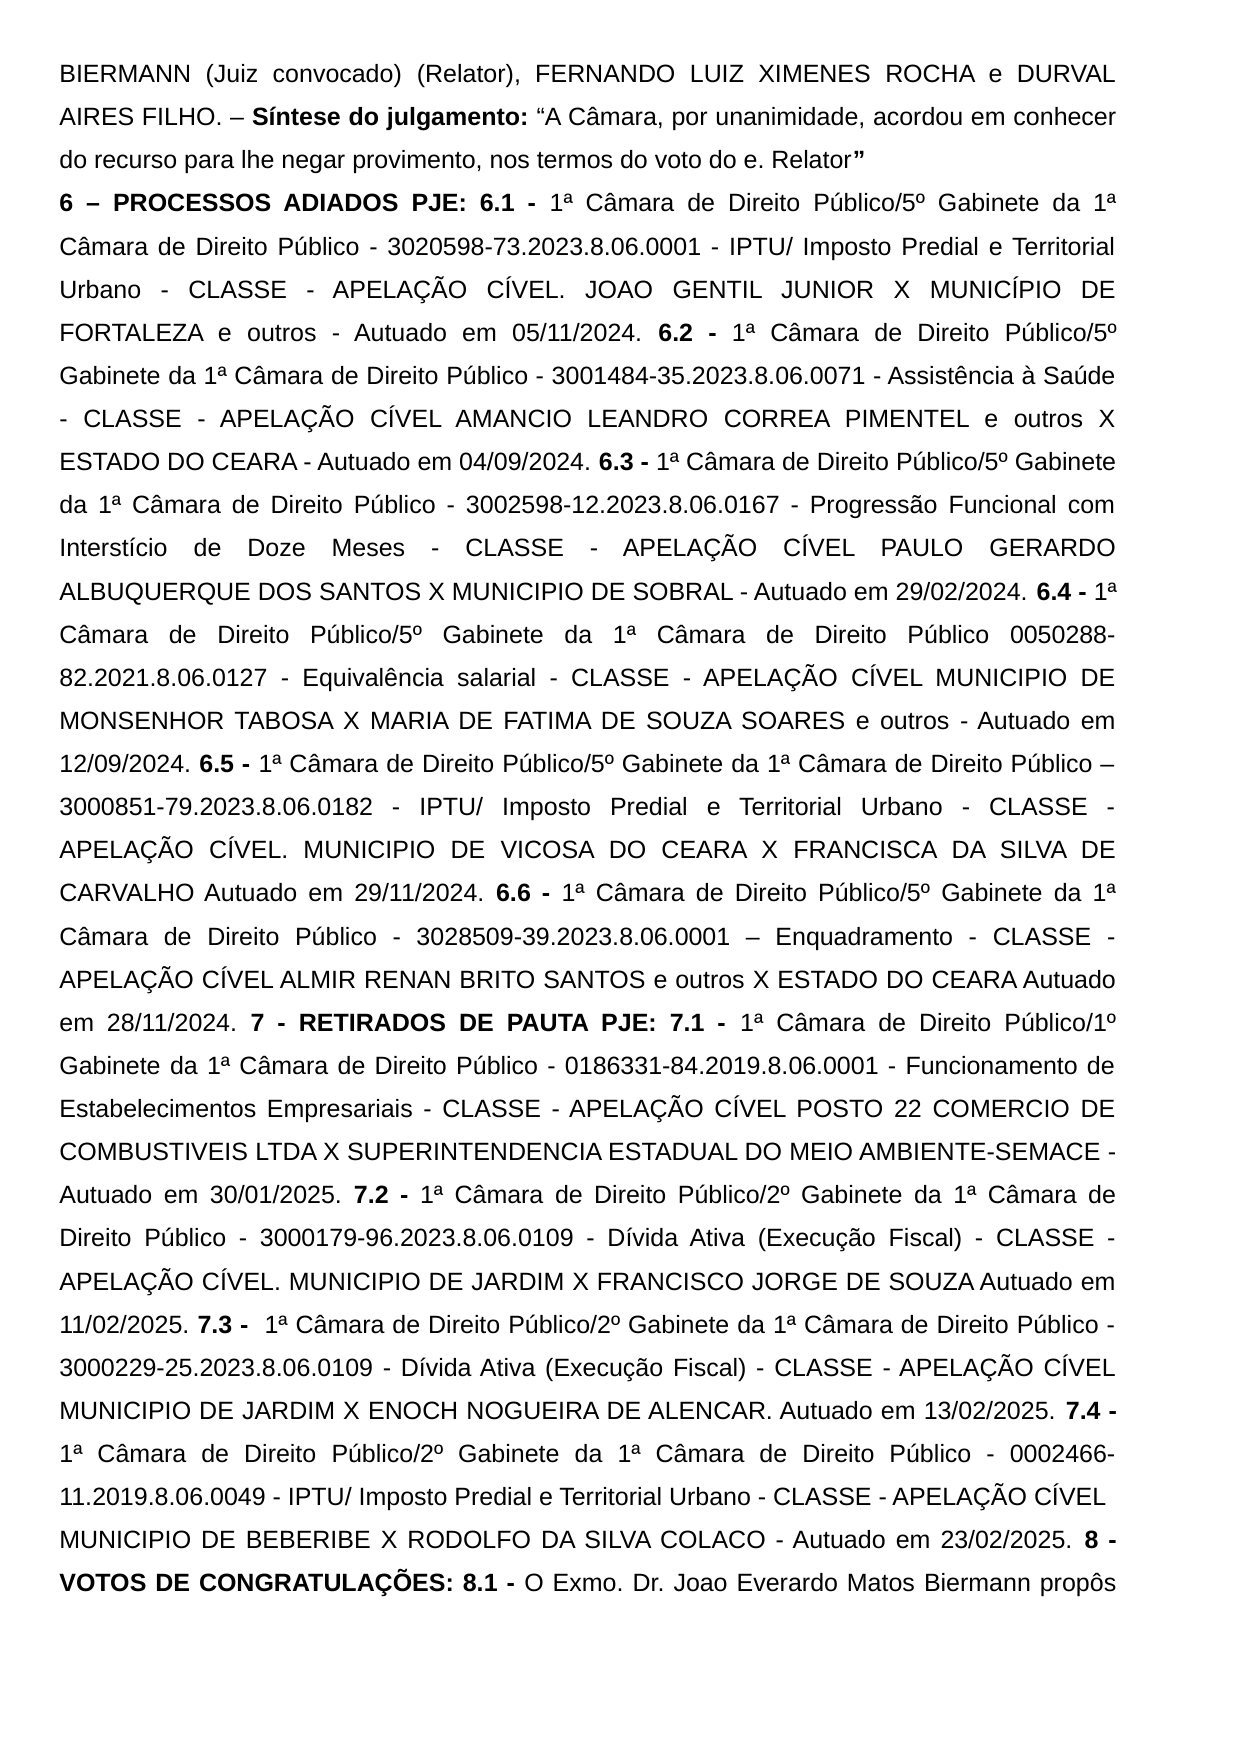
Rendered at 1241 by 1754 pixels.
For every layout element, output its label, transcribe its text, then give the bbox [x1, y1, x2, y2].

text BIERMANN (Juiz convocado) (Relator), FERNANDO LUIZ XIMENES ROCHA e DURVAL AIRES FILHO. – Síntese do julgamento: “A Câmara, por unanimidade, acordou em conhecer do recurso para lhe negar provimento, nos termos do voto do e. Relator” [59, 59, 1117, 174]
text MUNICIPIO DE BEBERIBE X RODOLFO DA SILVA COLACO - Autuado em 23/02/2025. 8 - VOTOS DE CONGRATULAÇÕES: 8.1 - O Exmo. Dr. Joao Everardo Matos Biermann propôs [59, 1525, 1117, 1597]
text 6 – PROCESSOS ADIADOS PJE: 6.1 - 1ª Câmara de Direito Público/5º Gabinete da 1ª Câmara de Direito Público - 3020598-73.2023.8.06.0001 - IPTU/ Imposto Predial e Territorial Urbano - CLASSE - APELAÇÃO CÍVEL. JOAO GENTIL JUNIOR X MUNICÍPIO DE FORTALEZA e outros - Autuado em 05/11/2024. 6.2 - 1ª Câmara de Direito Público/5º Gabinete da 1ª Câmara de Direito Público - 3001484-35.2023.8.06.0071 - Assistência à Saúde - CLASSE - APELAÇÃO CÍVEL AMANCIO LEANDRO CORREA PIMENTEL e outros X ESTADO DO CEARA - Autuado em 04/09/2024. 6.3 - 1ª Câmara de Direito Público/5º Gabinete da 1ª Câmara de Direito Público - 3002598-12.2023.8.06.0167 - Progressão Funcional com Interstício de Doze Meses - CLASSE - APELAÇÃO CÍVEL PAULO GERARDO ALBUQUERQUE DOS SANTOS X MUNICIPIO DE SOBRAL - Autuado em 29/02/2024. 6.4 - 1ª Câmara de Direito Público/5º Gabinete da 1ª Câmara de Direito Público 0050288-82.2021.8.06.0127 - Equivalência salarial - CLASSE - APELAÇÃO CÍVEL MUNICIPIO DE MONSENHOR TABOSA X MARIA DE FATIMA DE SOUZA SOARES e outros - Autuado em 12/09/2024. 6.5 - 1ª Câmara de Direito Público/5º Gabinete da 1ª Câmara de Direito Público – 3000851-79.2023.8.06.0182 - IPTU/ Imposto Predial e Territorial Urbano - CLASSE - APELAÇÃO CÍVEL. MUNICIPIO DE VICOSA DO CEARA X FRANCISCA DA SILVA DE CARVALHO Autuado em 29/11/2024. 6.6 - 1ª Câmara de Direito Público/5º Gabinete da 1ª Câmara de Direito Público - 3028509-39.2023.8.06.0001 – Enquadramento - CLASSE - APELAÇÃO CÍVEL ALMIR RENAN BRITO SANTOS e outros X ESTADO DO CEARA Autuado em 28/11/2024. 7 - RETIRADOS DE PAUTA PJE: 7.1 - 1ª Câmara de Direito Público/1º Gabinete da 1ª Câmara de Direito Público - 0186331-84.2019.8.06.0001 - Funcionamento de Estabelecimentos Empresariais - CLASSE - APELAÇÃO CÍVEL POSTO 22 COMERCIO DE COMBUSTIVEIS LTDA X SUPERINTENDENCIA ESTADUAL DO MEIO AMBIENTE-SEMACE - Autuado em 30/01/2025. 7.2 - 1ª Câmara de Direito Público/2º Gabinete da 1ª Câmara de Direito Público - 3000179-96.2023.8.06.0109 - Dívida Ativa (Execução Fiscal) - CLASSE - APELAÇÃO CÍVEL. MUNICIPIO DE JARDIM X FRANCISCO JORGE DE SOUZA Autuado em 11/02/2025. 7.3 - 1ª Câmara de Direito Público/2º Gabinete da 1ª Câmara de Direito Público - 3000229-25.2023.8.06.0109 - Dívida Ativa (Execução Fiscal) - CLASSE - APELAÇÃO CÍVEL MUNICIPIO DE JARDIM X ENOCH NOGUEIRA DE ALENCAR. Autuado em 13/02/2025. 7.4 - 1ª Câmara de Direito Público/2º Gabinete da 1ª Câmara de Direito Público - 0002466-11.2019.8.06.0049 - IPTU/ Imposto Predial e Territorial Urbano - CLASSE - APELAÇÃO CÍVEL [59, 188, 1117, 1511]
